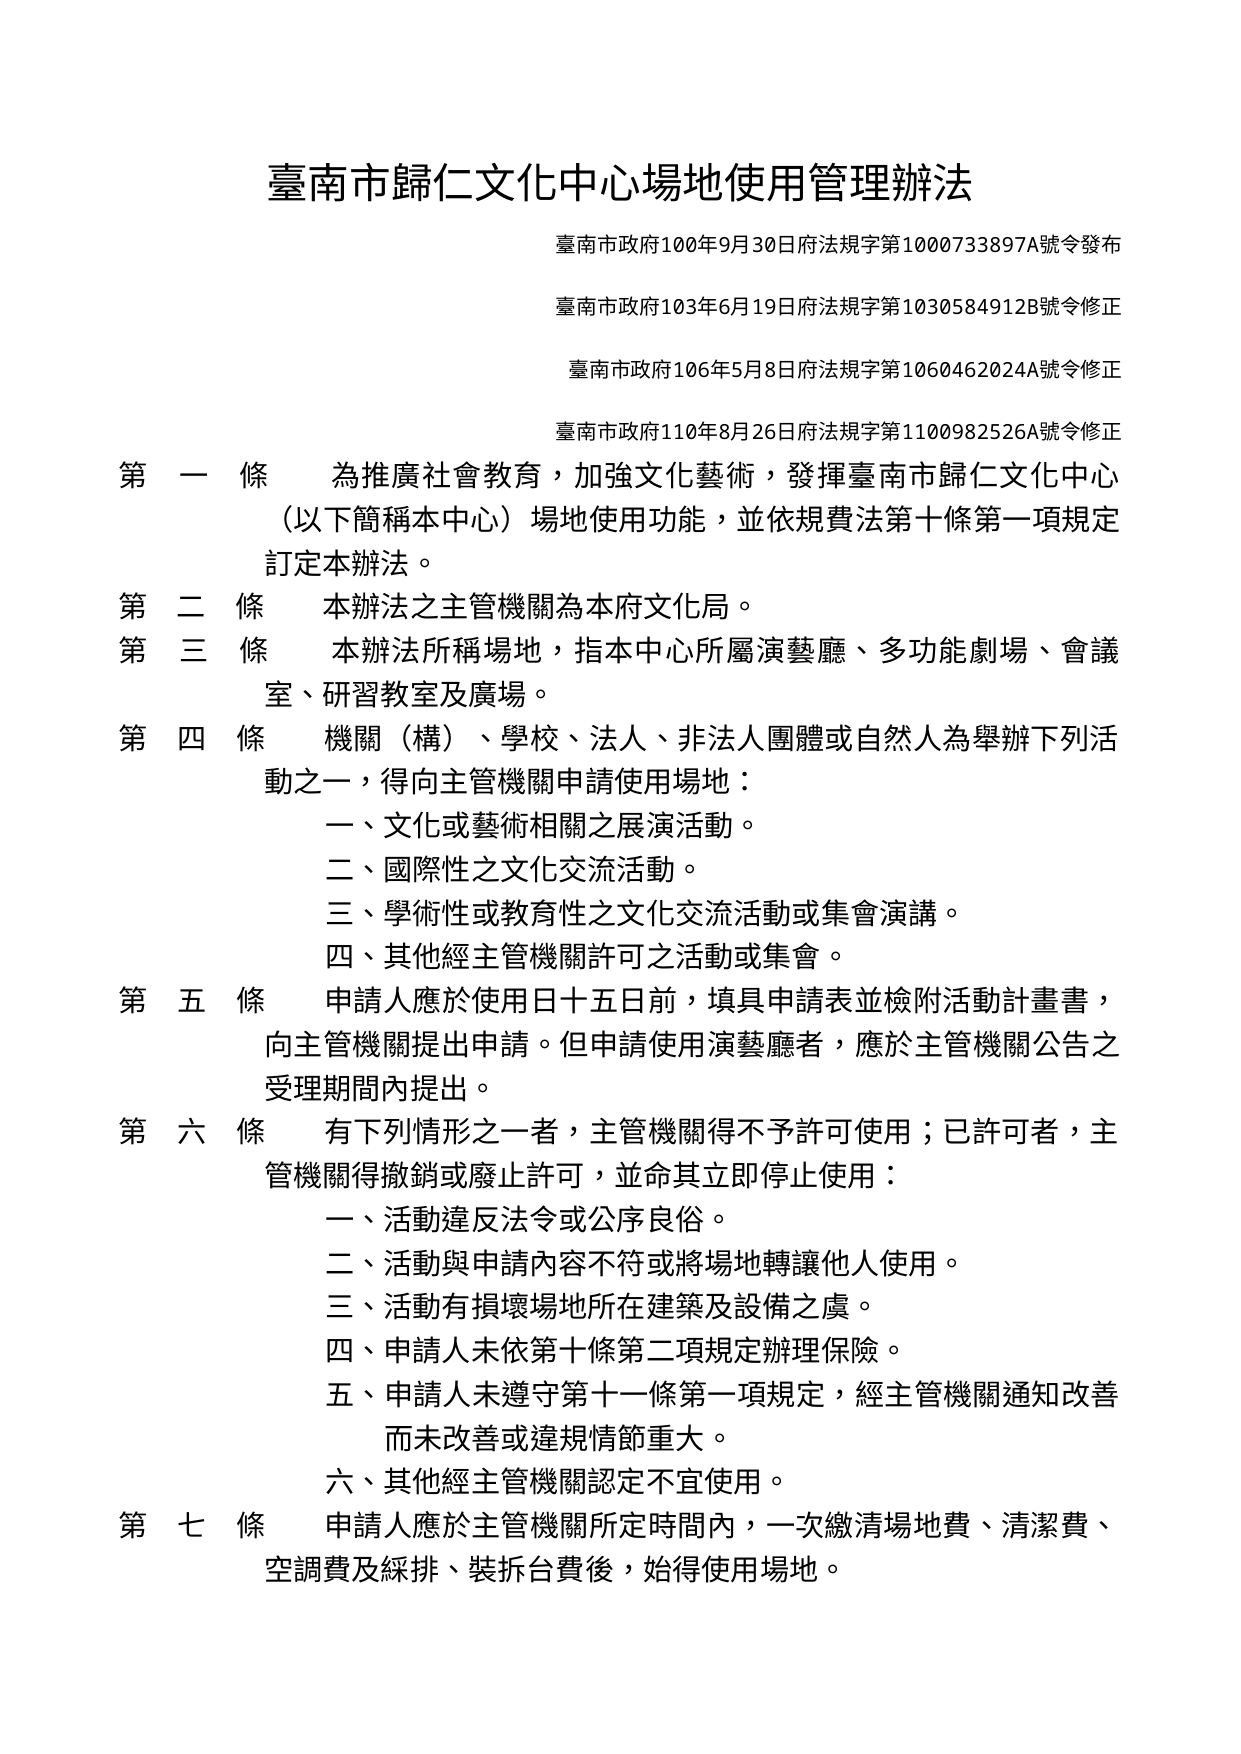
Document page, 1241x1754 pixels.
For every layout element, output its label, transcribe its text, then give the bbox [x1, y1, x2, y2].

text 第 四 條 機關（構）、學校、法人、非法人團體或自然人為舉辦下列活動之一，得向主管機關申請使用場地： [118, 714, 1122, 802]
text 第 五 條 申請人應於使用日十五日前，填具申請表並檢附活動計畫書，向主管機關提出申請。但申請使用演藝廳者，應於主管機關公告之受理期間內提出。 [118, 977, 1122, 1108]
text 第 六 條 有下列情形之一者，主管機關得不予許可使用；已許可者，主管機關得撤銷或廢止許可，並命其立即停止使用： [118, 1108, 1122, 1195]
text 臺南市歸仁文化中心場地使用管理辦法 [118, 139, 1122, 202]
text 六、其他經主管機關認定不宜使用。 [325, 1458, 1122, 1502]
text 二、國際性之文化交流活動。 [325, 845, 1122, 889]
text 四、其他經主管機關許可之活動或集會。 [325, 933, 1122, 977]
text 三、活動有損壞場地所在建築及設備之虞。 [325, 1283, 1122, 1327]
text 第 二 條 本辦法之主管機關為本府文化局。 [118, 583, 1122, 627]
text 臺南市政府100年9月30日府法規字第1000733897A號令發布 [118, 202, 1122, 264]
text 三、學術性或教育性之文化交流活動或集會演講。 [325, 889, 1122, 933]
text 臺南市政府103年6月19日府法規字第1030584912B號令修正 [118, 264, 1122, 327]
text 一、活動違反法令或公序良俗。 [325, 1195, 1122, 1239]
text 五、申請人未遵守第十一條第一項規定，經主管機關通知改善而未改善或違規情節重大。 [325, 1370, 1122, 1458]
text 四、申請人未依第十條第二項規定辦理保險。 [325, 1327, 1122, 1370]
text 二、活動與申請內容不符或將場地轉讓他人使用。 [325, 1239, 1122, 1283]
text 臺南市政府110年8月26日府法規字第1100982526A號令修正 [118, 389, 1122, 452]
text 第 七 條 申請人應於主管機關所定時間內，一次繳清場地費、清潔費、空調費及綵排、裝拆台費後，始得使用場地。 [118, 1502, 1122, 1589]
text 第 一 條 為推廣社會教育，加強文化藝術，發揮臺南市歸仁文化中心（以下簡稱本中心）場地使用功能，並依規費法第十條第一項規定訂定本辦法。 [118, 452, 1122, 583]
text 臺南市政府106年5月8日府法規字第1060462024A號令修正 [118, 327, 1122, 389]
text 第 三 條 本辦法所稱場地，指本中心所屬演藝廳、多功能劇場、會議室、研習教室及廣場。 [118, 627, 1122, 714]
text 一、文化或藝術相關之展演活動。 [325, 802, 1122, 845]
